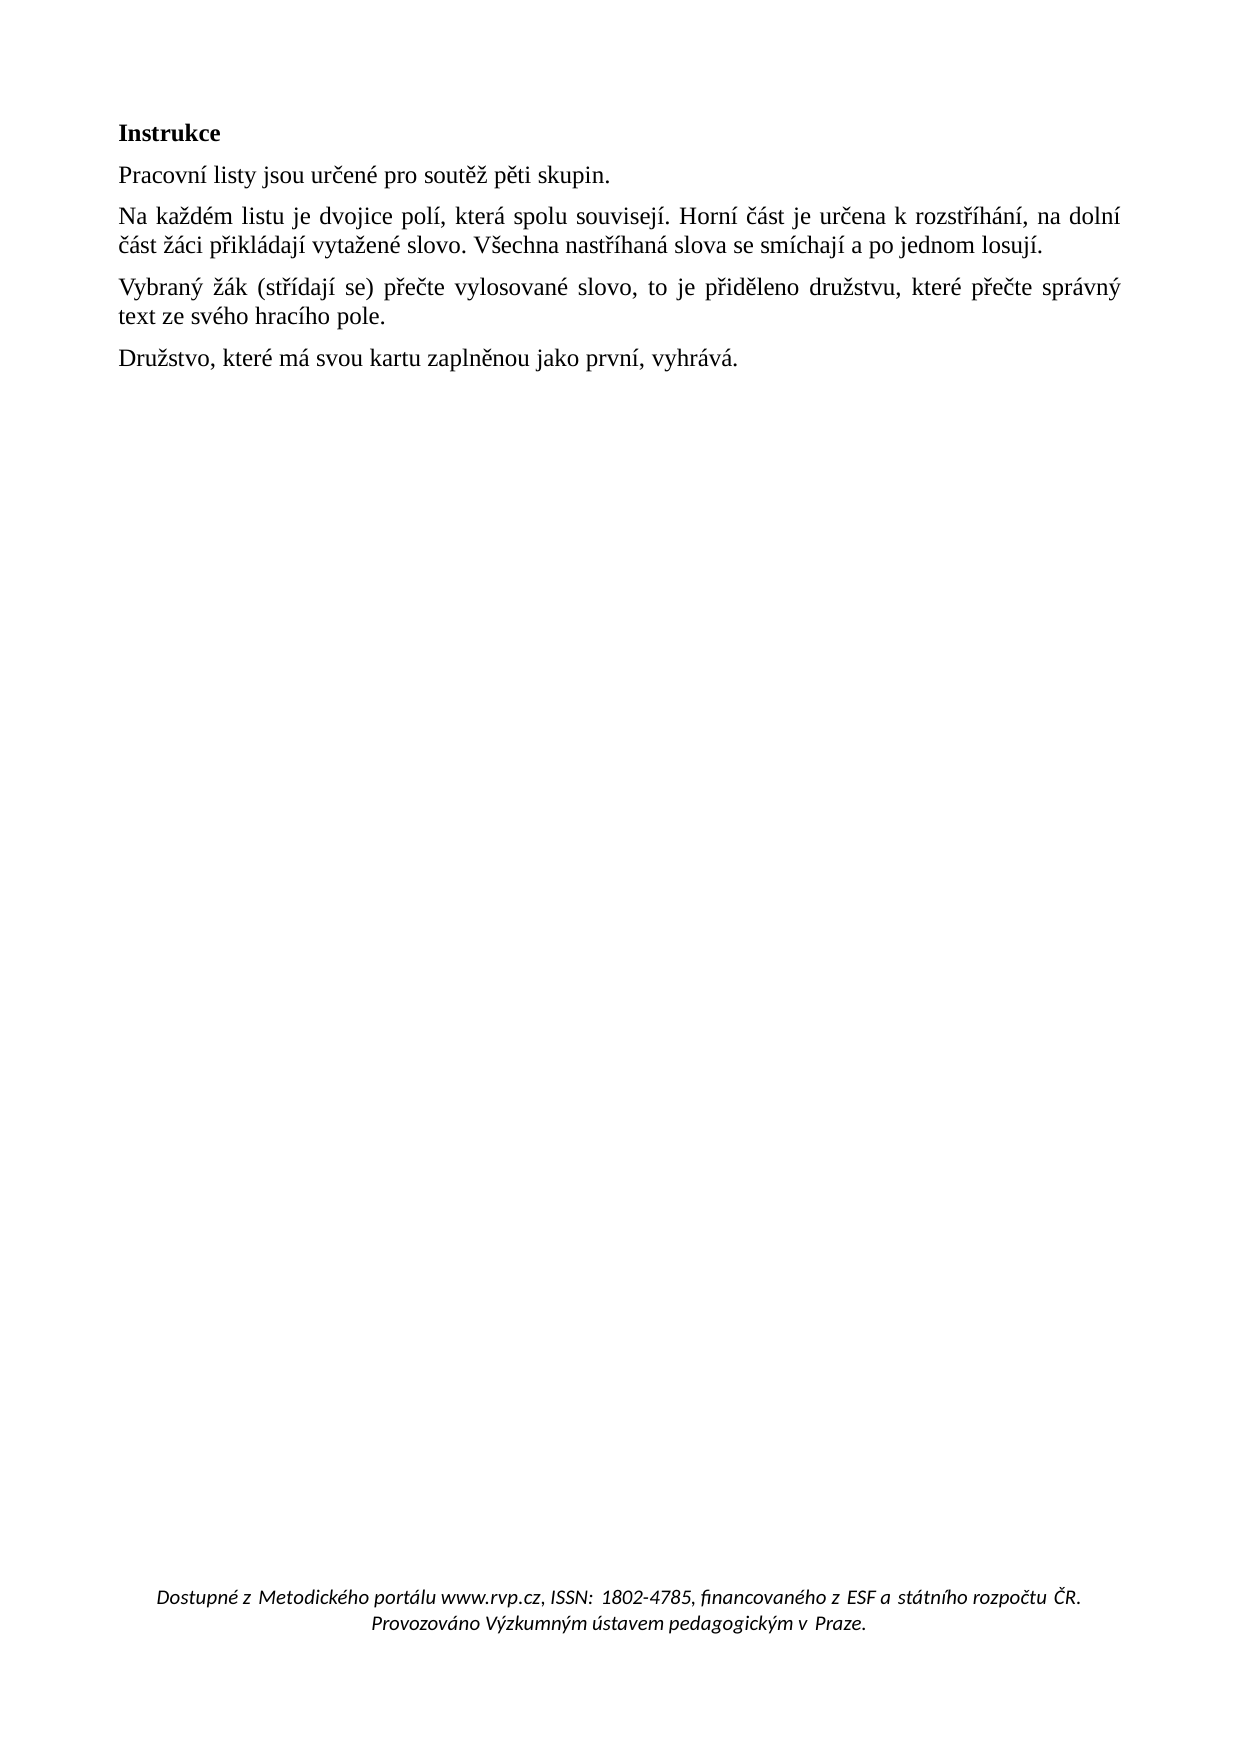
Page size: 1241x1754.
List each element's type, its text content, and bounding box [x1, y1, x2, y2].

text Na každém listu je dvojice polí, která spolu souvisejí. Horní část je určena k rozstříhání, na dolní část žáci přikládají vytažené slovo. Všechna nastříhaná slova se smíchají a po jednom losují. [118, 201, 1122, 259]
text Družstvo, které má svou kartu zaplněnou jako první, vyhrává. [118, 342, 1122, 372]
text Vybraný žák (střídají se) přečte vylosované slovo, to je přiděleno družstvu, které přečte správný text ze svého hracího pole. [118, 272, 1122, 330]
text Instrukce [118, 118, 1122, 147]
text Pracovní listy jsou určené pro soutěž pěti skupin. [118, 160, 1122, 189]
